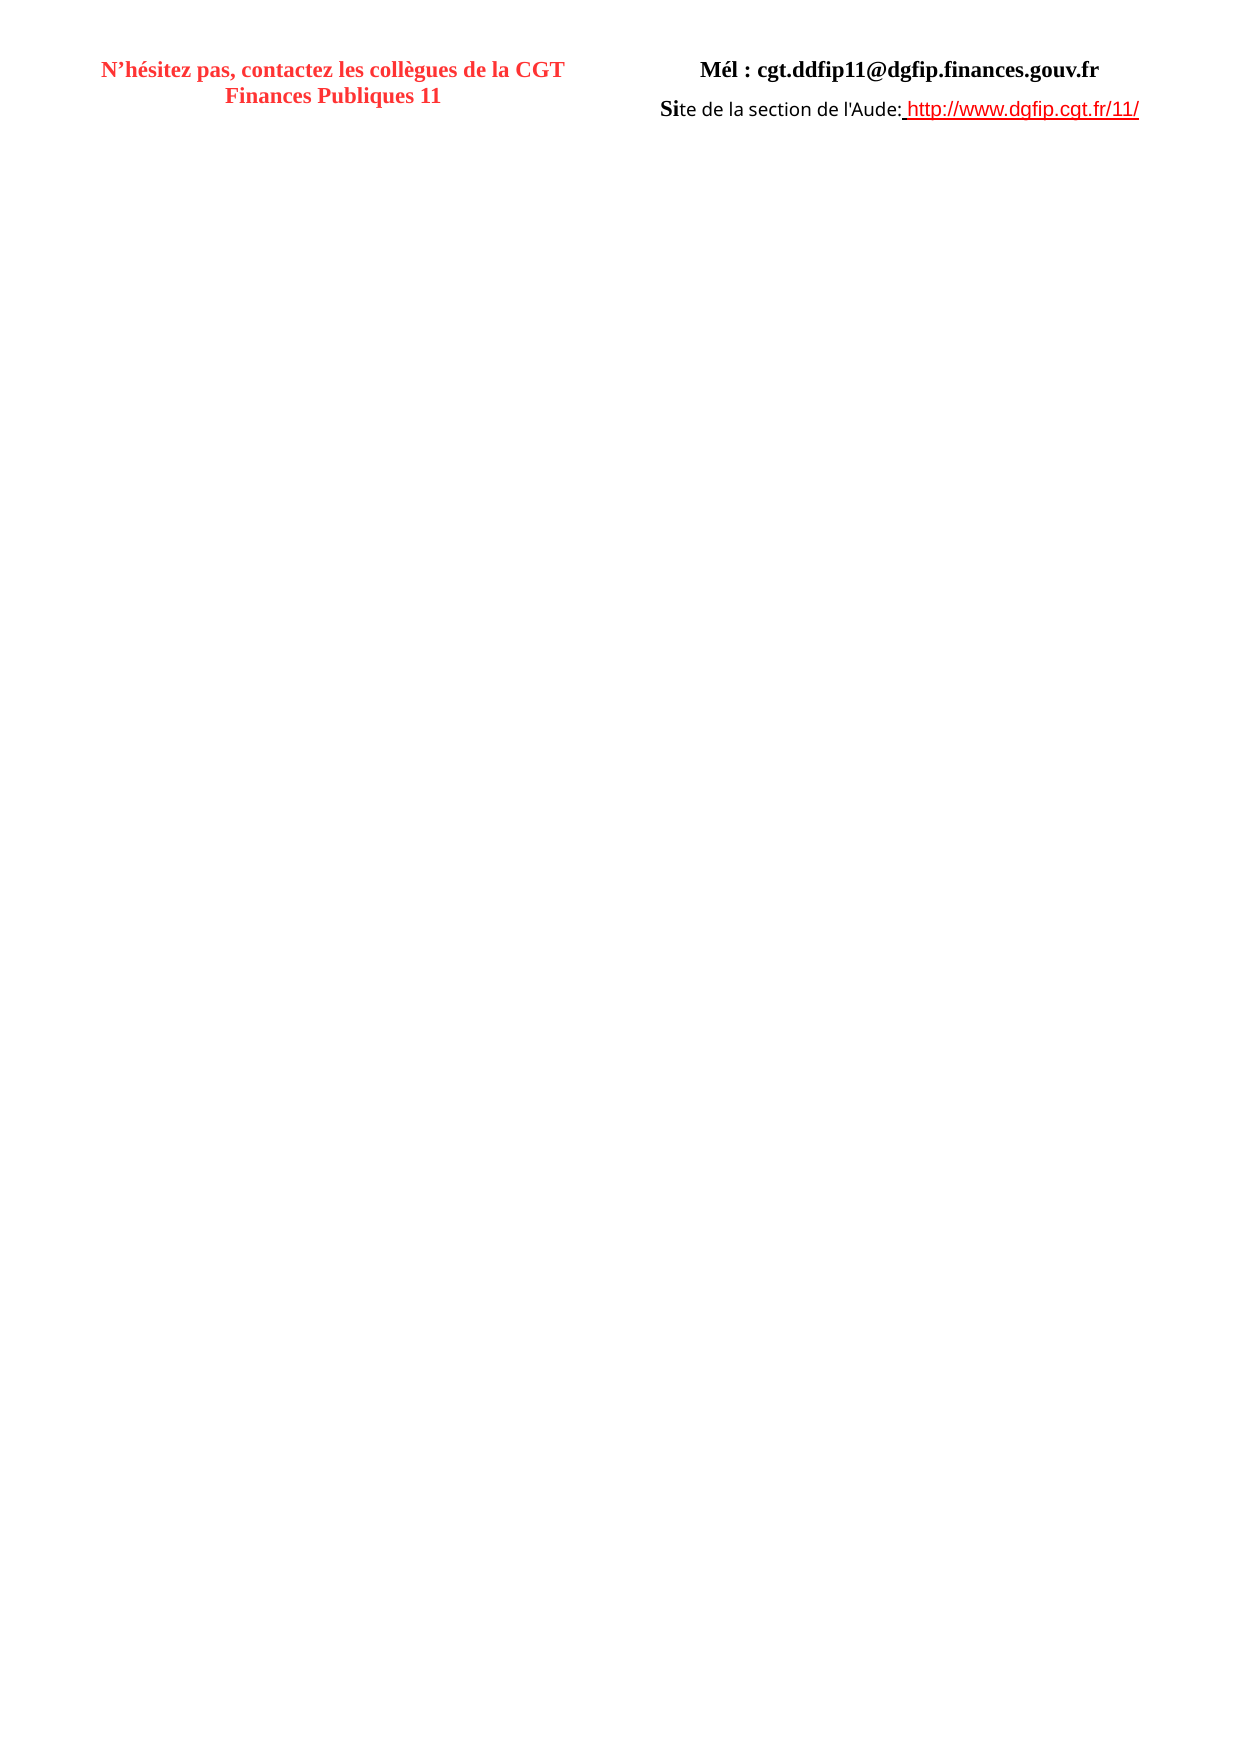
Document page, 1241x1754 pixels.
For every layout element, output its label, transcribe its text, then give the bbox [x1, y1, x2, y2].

text N’hésitez pas, contactez les collègues de la CGT Finances Publiques 11 [66, 56, 601, 109]
text Site de la section de l'Aude: http://www.dgfip.cgt.fr/11/ [632, 95, 1167, 122]
text Mél : cgt.ddfip11@dgfip.finances.gouv.fr [632, 56, 1167, 83]
